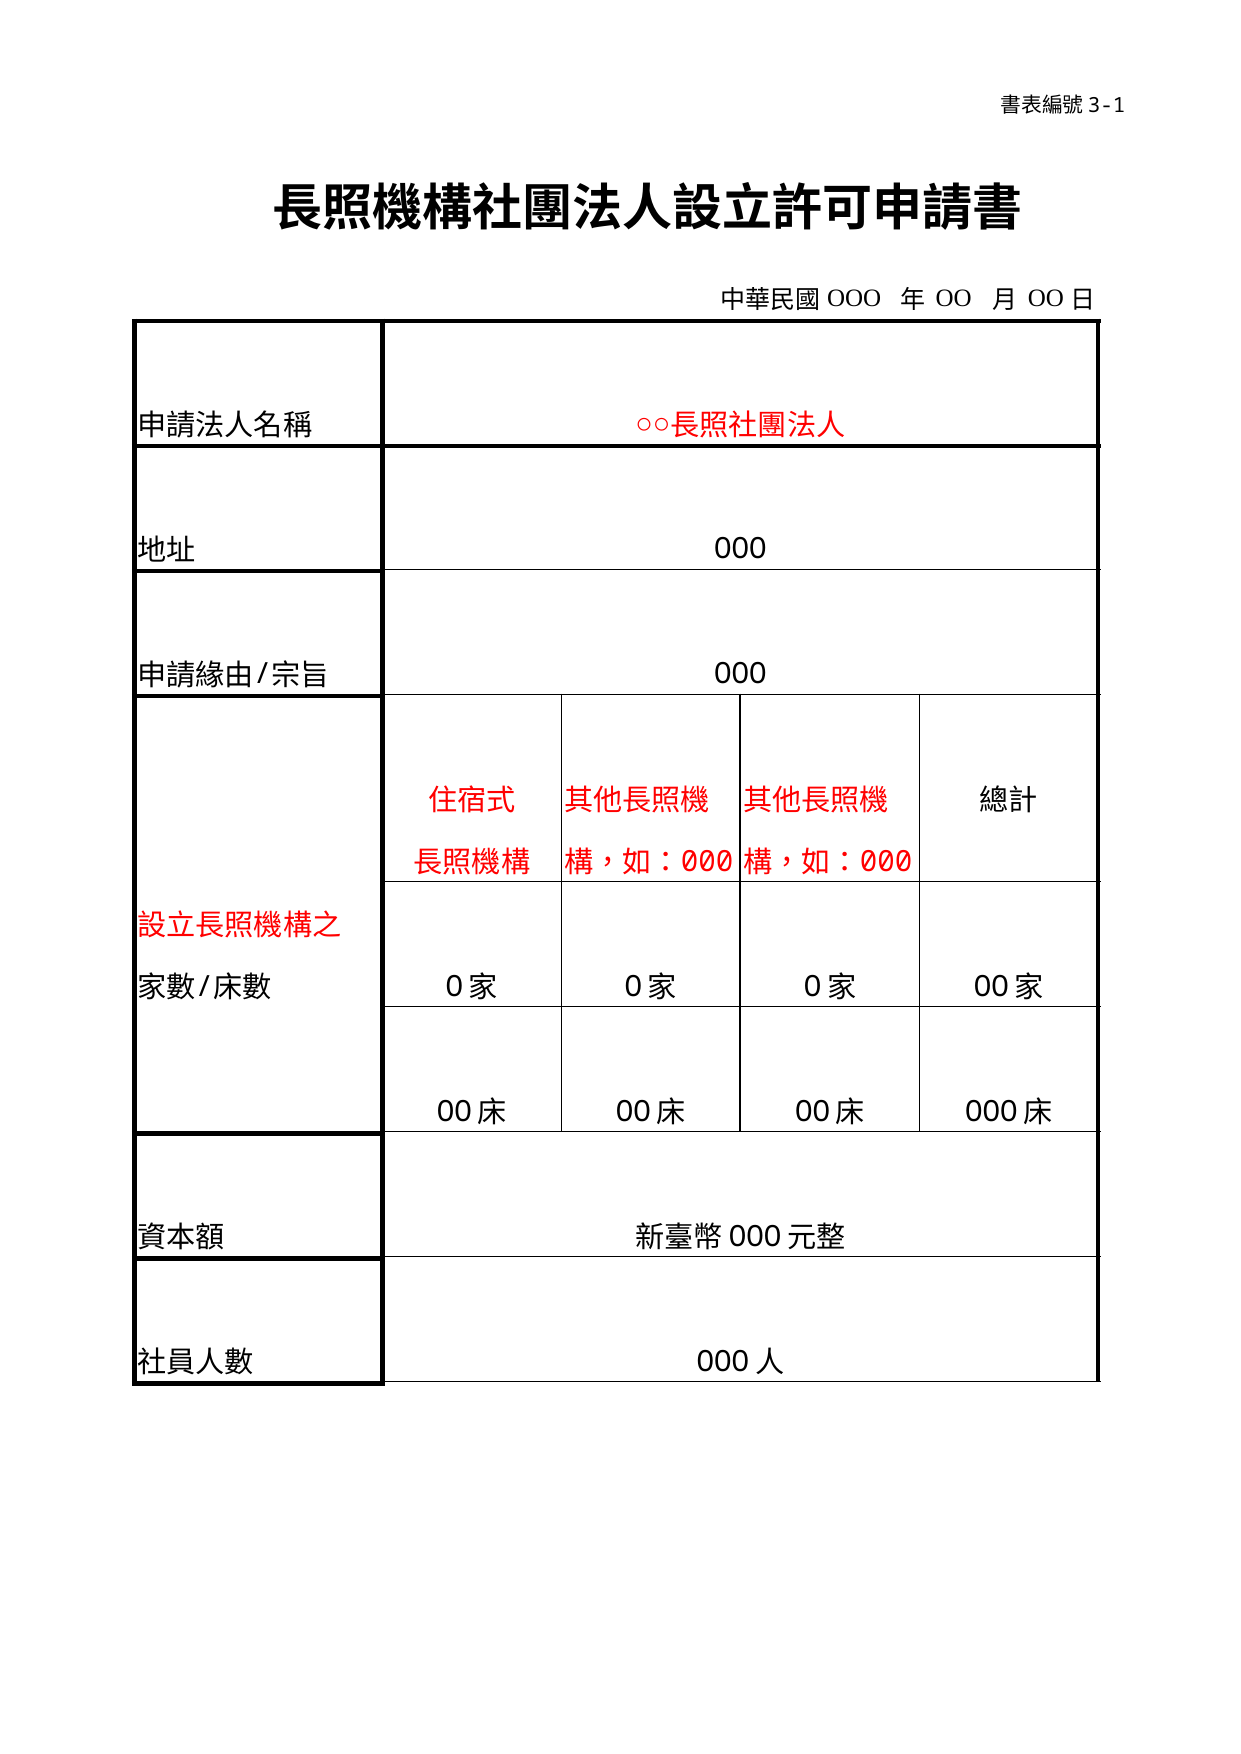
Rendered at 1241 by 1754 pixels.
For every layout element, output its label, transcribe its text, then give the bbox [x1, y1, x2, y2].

table_header OO [1020, 256, 1067, 318]
table_cell OOO人 [385, 1257, 1096, 1381]
text 長照機構社團法人設立許可申請書 [169, 131, 1125, 256]
table_cell 社員人數 [137, 1261, 380, 1381]
table_cell ○○長照社團法人 [385, 323, 1096, 443]
table_cell OO床 [385, 1007, 561, 1131]
table_cell 設立長照機構之 家數/床數 [137, 698, 380, 1131]
table_cell O家 [385, 882, 561, 1006]
table_header OO [928, 256, 974, 318]
table_header OOO [823, 256, 884, 318]
table_cell 申請法人名稱 [137, 323, 380, 443]
table_cell OO床 [562, 1007, 739, 1131]
table_header 年 [884, 256, 928, 318]
table_cell O家 [741, 882, 919, 1006]
table_cell O家 [562, 882, 739, 1006]
table_cell OO床 [741, 1007, 919, 1131]
table_cell 住宿式 長照機構 [385, 695, 561, 881]
table_header 中華民國 [134, 256, 823, 318]
table_cell 總計 [920, 695, 1096, 881]
table_cell OOO [385, 570, 1096, 693]
table_cell 其他長照機構，如：000 [562, 695, 739, 881]
table_header 月 [974, 256, 1020, 318]
table_cell OOO床 [920, 1007, 1096, 1131]
table_cell OOO [385, 448, 1096, 568]
table_cell 資本額 [137, 1136, 380, 1256]
table_header 日 [1067, 256, 1098, 318]
table_cell 新臺幣OOO元整 [385, 1132, 1096, 1256]
table_cell 地址 [137, 448, 380, 568]
table_cell OO家 [920, 882, 1096, 1006]
table_cell 其他長照機構，如：000 [741, 695, 919, 881]
table_cell 申請緣由/宗旨 [137, 573, 380, 693]
